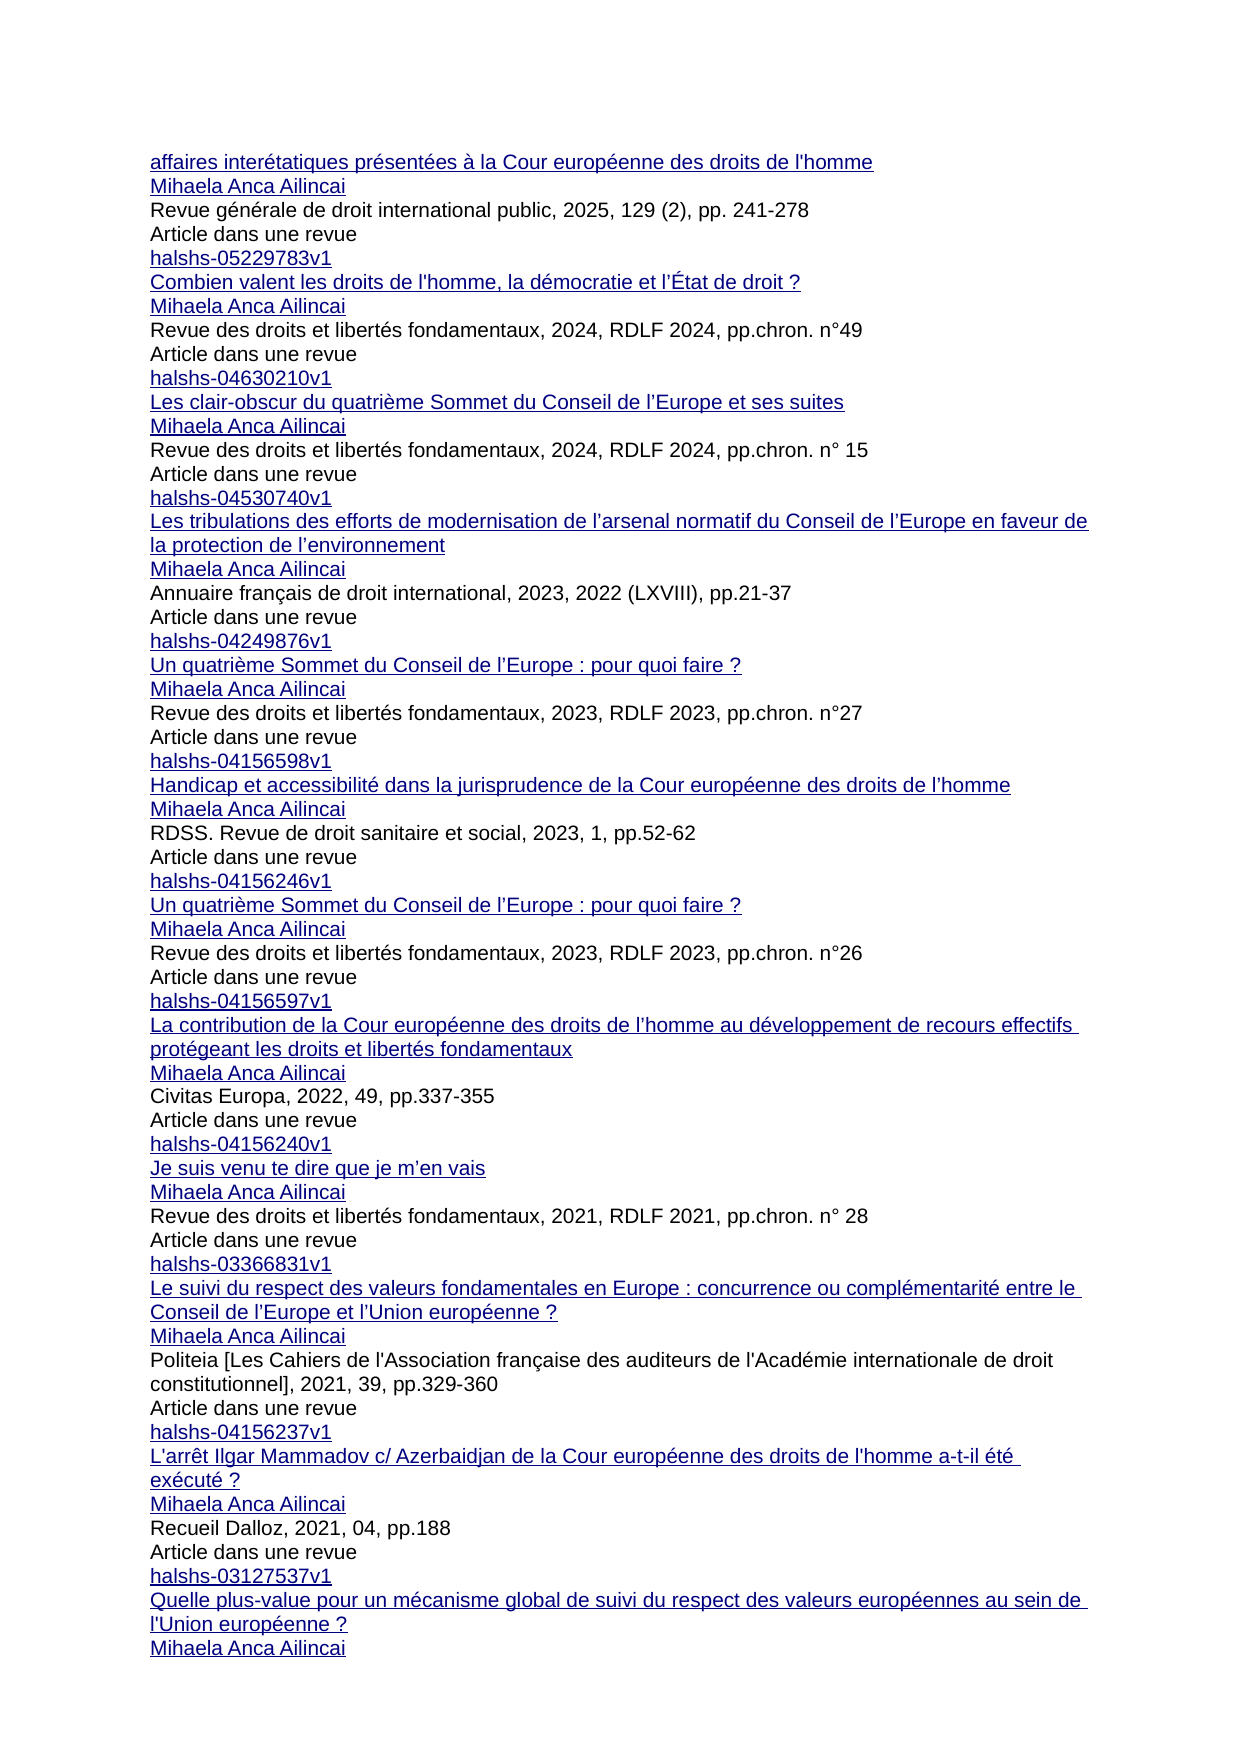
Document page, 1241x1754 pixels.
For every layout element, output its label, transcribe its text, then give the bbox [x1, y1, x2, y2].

table_cell Les tribulations des efforts de modernisation de l’arsenal normatif du Conseil de l’Europe en faveur de la protection de l’environnement Mihaela Anca Ailincai Annuaire français de droit international, 2023, 2022 (LXVIII), pp.21-37 Article dans une revue halshs-04249876v1 [150, 509, 1090, 653]
table_cell Les clair-obscur du quatrième Sommet du Conseil de l’Europe et ses suites Mihaela Anca Ailincai Revue des droits et libertés fondamentaux, 2024, RDLF 2024, pp.chron. n° 15 Article dans une revue halshs-04530740v1 [150, 390, 1090, 509]
table_cell Combien valent les droits de l'homme, la démocratie et l’État de droit ? Mihaela Anca Ailincai Revue des droits et libertés fondamentaux, 2024, RDLF 2024, pp.chron. n°49 Article dans une revue halshs-04630210v1 [150, 270, 1090, 389]
table_cell Je suis venu te dire que je m’en vais Mihaela Anca Ailincai Revue des droits et libertés fondamentaux, 2021, RDLF 2021, pp.chron. n° 28 Article dans une revue halshs-03366831v1 [150, 1156, 1090, 1276]
table_cell Le suivi du respect des valeurs fondamentales en Europe : concurrence ou complémentarité entre le Conseil de l’Europe et l’Union européenne ? Mihaela Anca Ailincai Politeia [Les Cahiers de l'Association française des auditeurs de l'Académie internationale de droit constitutionnel], 2021, 39, pp.329-360 Article dans une revue halshs-04156237v1 [150, 1276, 1090, 1444]
table_cell L'arrêt Ilgar Mammadov c/ Azerbaidjan de la Cour européenne des droits de l'homme a-t-il été exécuté ? Mihaela Anca Ailincai Recueil Dalloz, 2021, 04, pp.188 Article dans une revue halshs-03127537v1 [150, 1444, 1090, 1587]
table_header affaires interétatiques présentées à la Cour européenne des droits de l'homme Mihaela Anca Ailincai Revue générale de droit international public, 2025, 129 (2), pp. 241-278 Article dans une revue halshs-05229783v1 [150, 150, 1090, 270]
table_cell Un quatrième Sommet du Conseil de l’Europe : pour quoi faire ? Mihaela Anca Ailincai Revue des droits et libertés fondamentaux, 2023, RDLF 2023, pp.chron. n°27 Article dans une revue halshs-04156598v1 [150, 653, 1090, 773]
table_cell Handicap et accessibilité dans la jurisprudence de la Cour européenne des droits de l’homme Mihaela Anca Ailincai RDSS. Revue de droit sanitaire et social, 2023, 1, pp.52-62 Article dans une revue halshs-04156246v1 [150, 773, 1090, 893]
table_cell La contribution de la Cour européenne des droits de l’homme au développement de recours effectifs protégeant les droits et libertés fondamentaux Mihaela Anca Ailincai Civitas Europa, 2022, 49, pp.337-355 Article dans une revue halshs-04156240v1 [150, 1013, 1090, 1156]
table_cell Quelle plus-value pour un mécanisme global de suivi du respect des valeurs européennes au sein de l'Union européenne ? Mihaela Anca Ailincai [150, 1588, 1090, 1659]
table_cell Un quatrième Sommet du Conseil de l’Europe : pour quoi faire ? Mihaela Anca Ailincai Revue des droits et libertés fondamentaux, 2023, RDLF 2023, pp.chron. n°26 Article dans une revue halshs-04156597v1 [150, 893, 1090, 1012]
